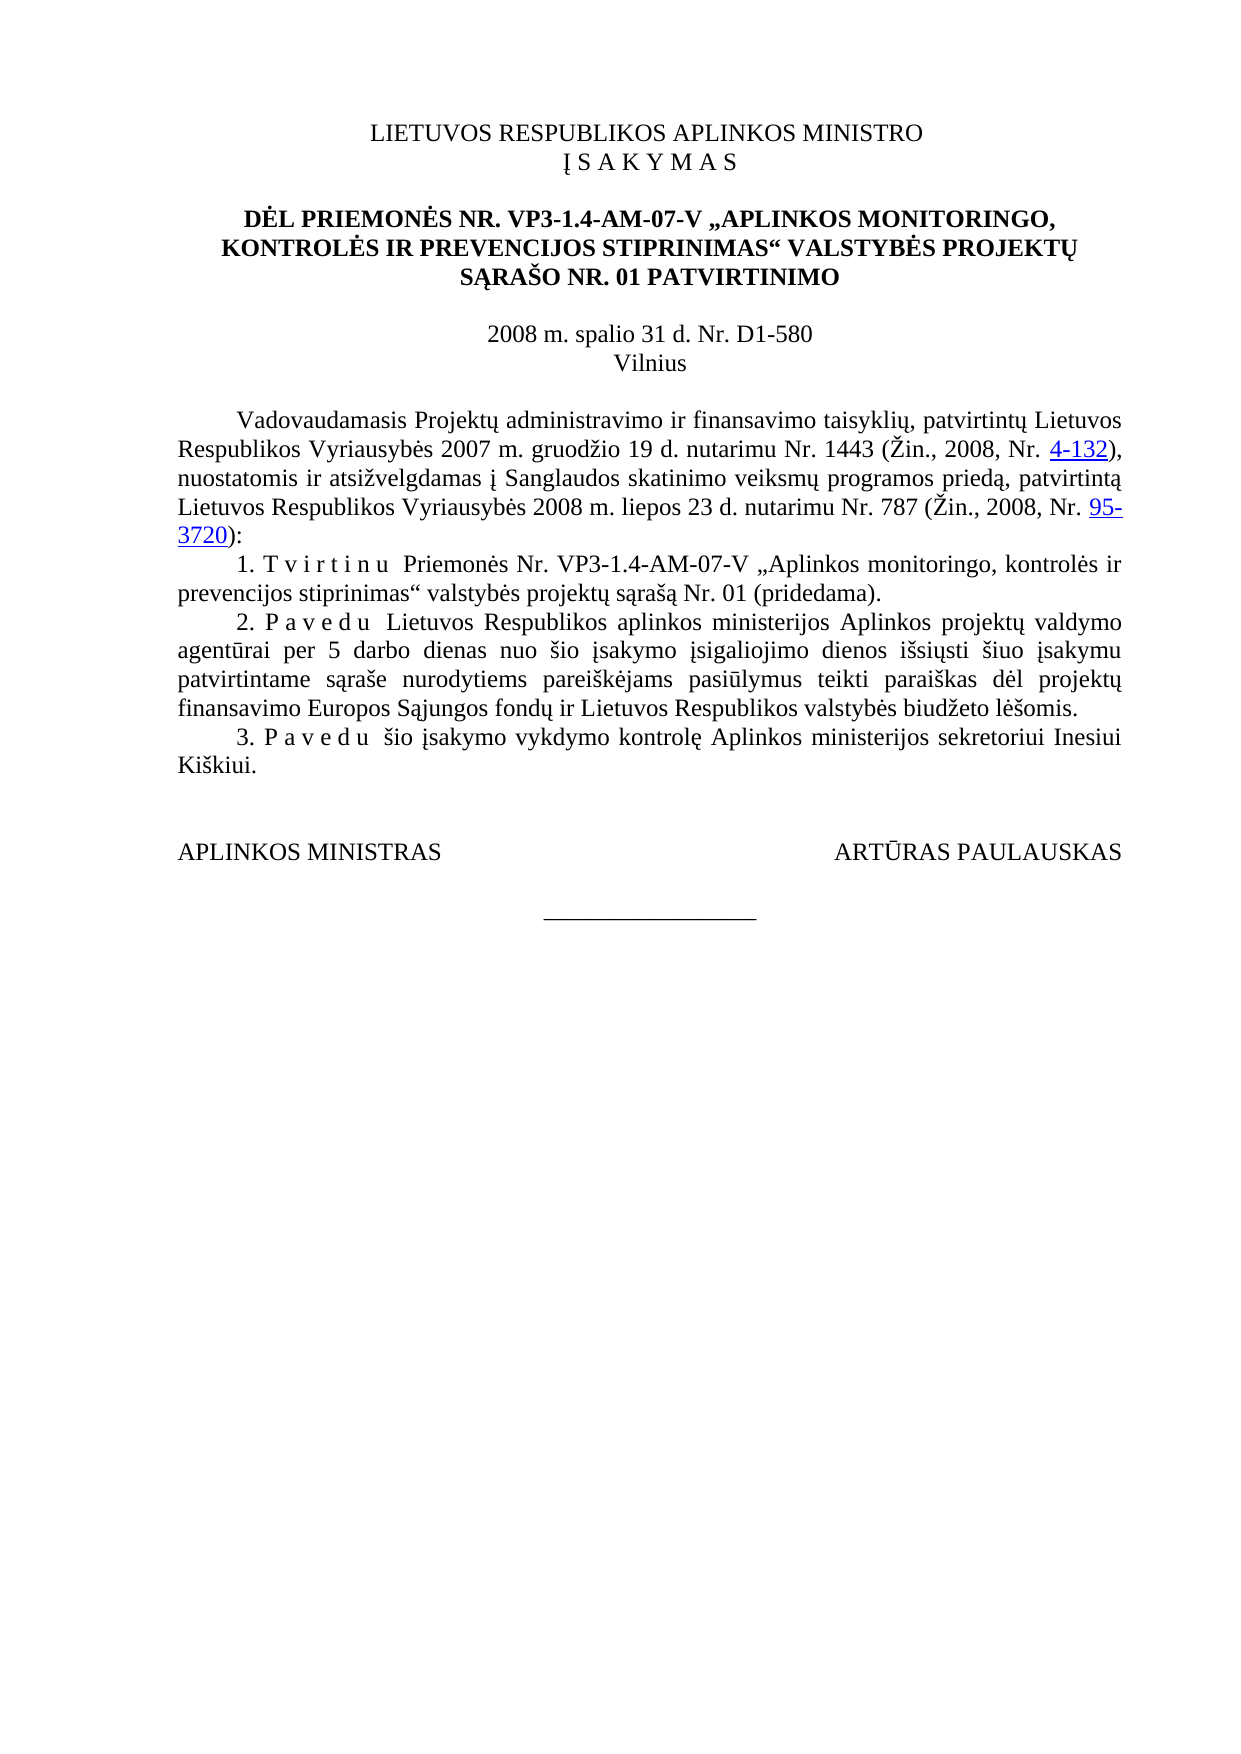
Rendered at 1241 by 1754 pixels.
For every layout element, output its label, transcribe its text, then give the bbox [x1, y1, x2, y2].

text Vadovaudamasis Projektų administravimo ir finansavimo taisyklių, patvirtintų Lietuvos Respublikos Vyriausybės 2007 m. gruodžio 19 d. nutarimu Nr. 1443 (Žin., 2008, Nr. 4-132), nuostatomis ir atsižvelgdamas į Sanglaudos skatinimo veiksmų programos priedą, patvirtintą Lietuvos Respublikos Vyriausybės 2008 m. liepos 23 d. nutarimu Nr. 787 (Žin., 2008, Nr. 95-3720): [177, 406, 1122, 549]
text DĖL PRIEMONĖS NR. VP3-1.4-AM-07-V „APLINKOS MONITORINGO, KONTROLĖS IR PREVENCIJOS STIPRINIMAS“ VALSTYBĖS PROJEKTŲ SĄRAŠO NR. 01 PATVIRTINIMO [177, 204, 1122, 291]
text 2. Pavedu Lietuvos Respublikos aplinkos ministerijos Aplinkos projektų valdymo agentūrai per 5 darbo dienas nuo šio įsakymo įsigaliojimo dienos išsiųsti šiuo įsakymu patvirtintame sąraše nurodytiems pareiškėjams pasiūlymus teikti paraiškas dėl projektų finansavimo Europos Sąjungos fondų ir Lietuvos Respublikos valstybės biudžeto lėšomis. [177, 607, 1122, 722]
text Vilnius [177, 348, 1122, 377]
text 3. Pavedu šio įsakymo vykdymo kontrolę Aplinkos ministerijos sekretoriui Inesiui Kiškiui. [177, 722, 1122, 779]
text LIETUVOS RESPUBLIKOS APLINKOS MINISTRO [177, 118, 1122, 147]
text APLINKOS MINISTRAS ARTŪRAS PAULAUSKAS [177, 837, 1122, 866]
text ĮSAKYMAS [177, 147, 1122, 176]
text 2008 m. spalio 31 d. Nr. D1-580 [177, 319, 1122, 348]
text 1. Tvirtinu Priemonės Nr. VP3-1.4-AM-07-V „Aplinkos monitoringo, kontrolės ir prevencijos stiprinimas“ valstybės projektų sąrašą Nr. 01 (pridedama). [177, 549, 1122, 607]
text _________________ [177, 894, 1122, 923]
